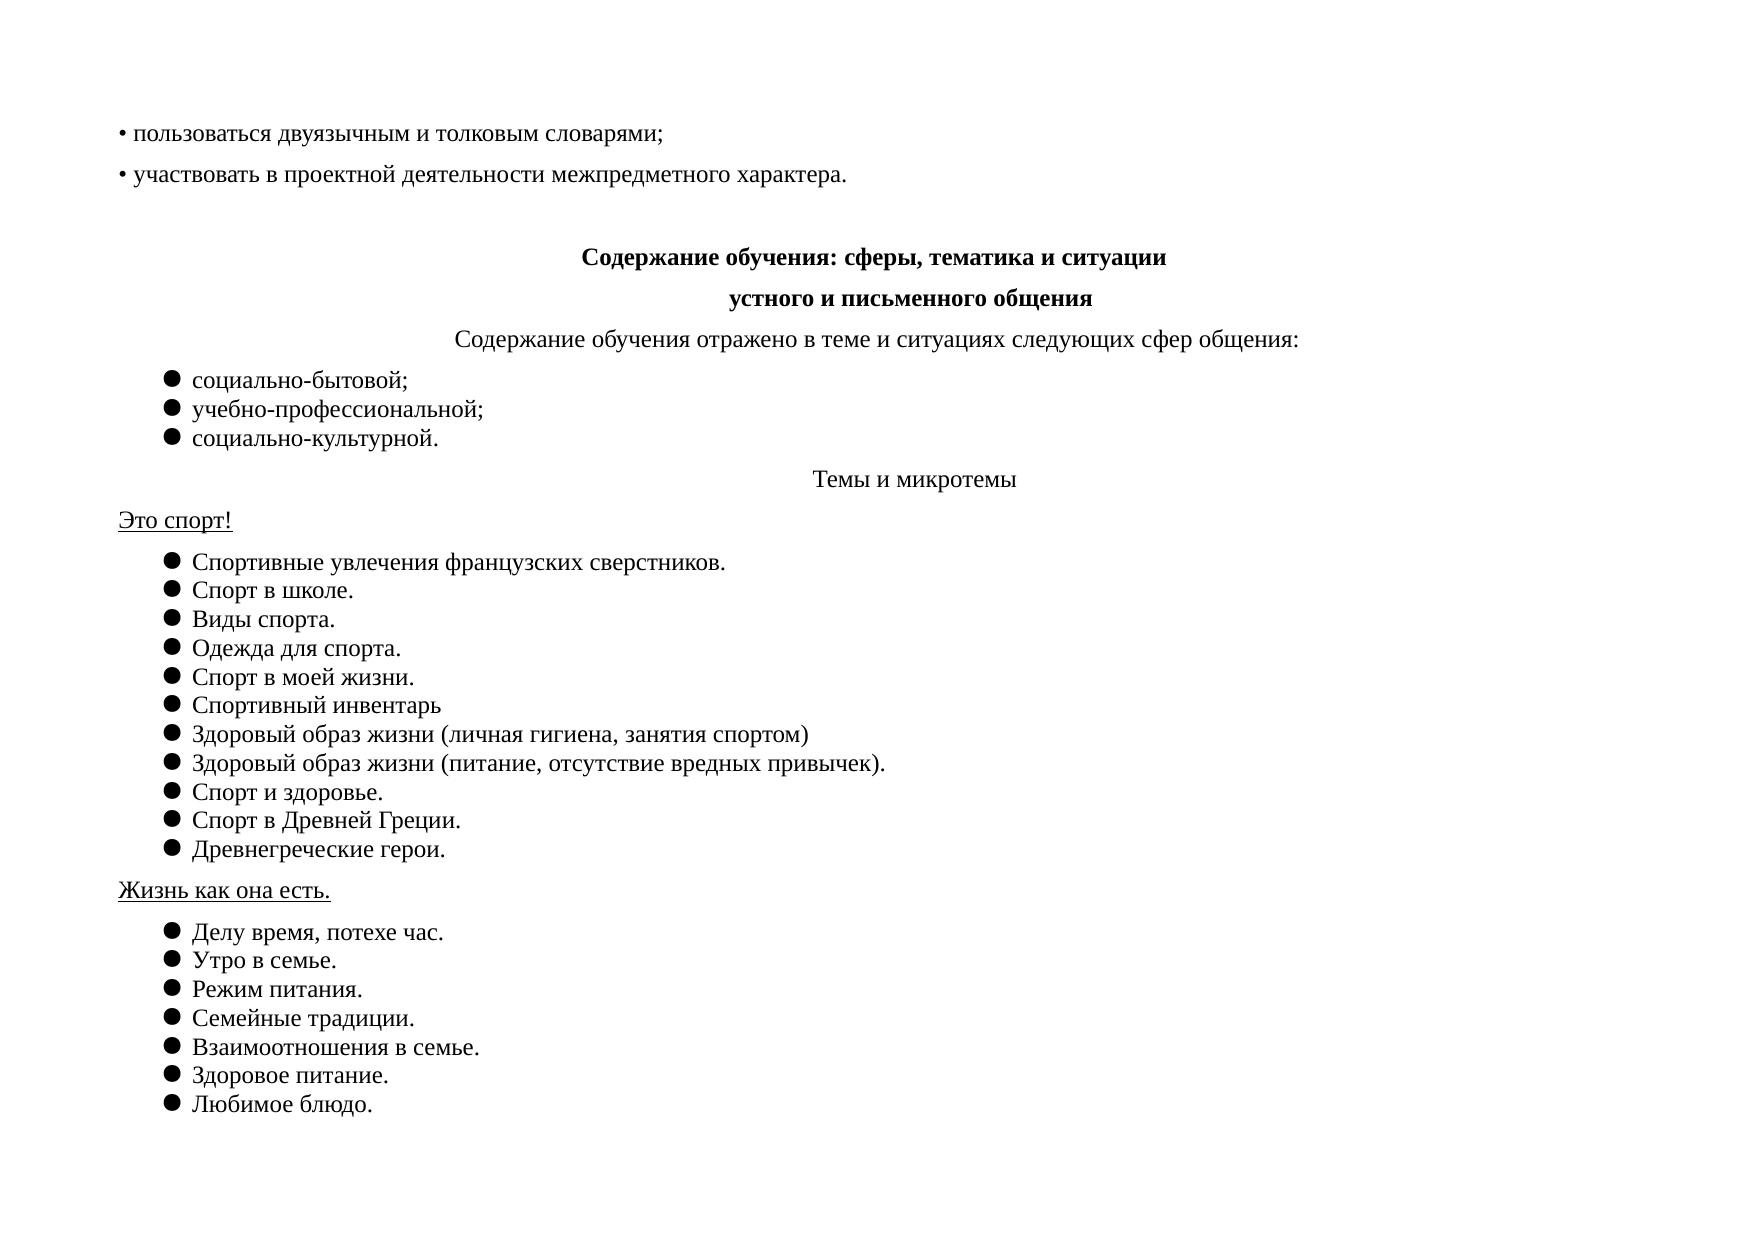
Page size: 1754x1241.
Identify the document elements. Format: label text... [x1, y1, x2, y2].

list Виды спорта. [162, 604, 1636, 633]
list Спорт в Древней Греции. [162, 806, 1636, 834]
list Одежда для спорта. [162, 633, 1636, 662]
list Здоровое питание. [162, 1061, 1636, 1089]
text Жизнь как она есть. [118, 876, 1636, 904]
list Взаимоотношения в семье. [162, 1032, 1636, 1061]
list Здоровый образ жизни (питание, отсутствие вредных привычек). [162, 748, 1636, 777]
text устного и письменного общения [118, 283, 1636, 312]
list учебно-профессиональной; [162, 394, 1636, 423]
list Семейные традиции. [162, 1003, 1636, 1032]
list социально-культурной. [162, 423, 1636, 452]
list Спорт и здоровье. [162, 777, 1636, 806]
list социально-бытовой; [162, 366, 1636, 394]
text • участвовать в проектной деятельности межпредметного характера. [118, 159, 1636, 188]
text Содержание обучения: сферы, тематика и ситуации [118, 242, 1636, 271]
text Это спорт! [118, 506, 1636, 534]
list Утро в семье. [162, 946, 1636, 974]
list Спорт в школе. [162, 576, 1636, 604]
list Древнегреческие герои. [162, 834, 1636, 863]
text Содержание обучения отражено в теме и ситуациях следующих сфер общения: [118, 324, 1636, 353]
list Делу время, потехе час. [162, 917, 1636, 946]
list Спортивные увлечения французских сверстников. [162, 547, 1636, 576]
list Спортивный инвентарь [162, 691, 1636, 719]
text • пользоваться двуязычным и толковым словарями; [118, 118, 1636, 147]
list Здоровый образ жизни (личная гигиена, занятия спортом) [162, 719, 1636, 748]
list Спорт в моей жизни. [162, 662, 1636, 691]
list Режим питания. [162, 974, 1636, 1003]
list Любимое блюдо. [162, 1089, 1636, 1118]
text Темы и микротемы [193, 464, 1636, 493]
